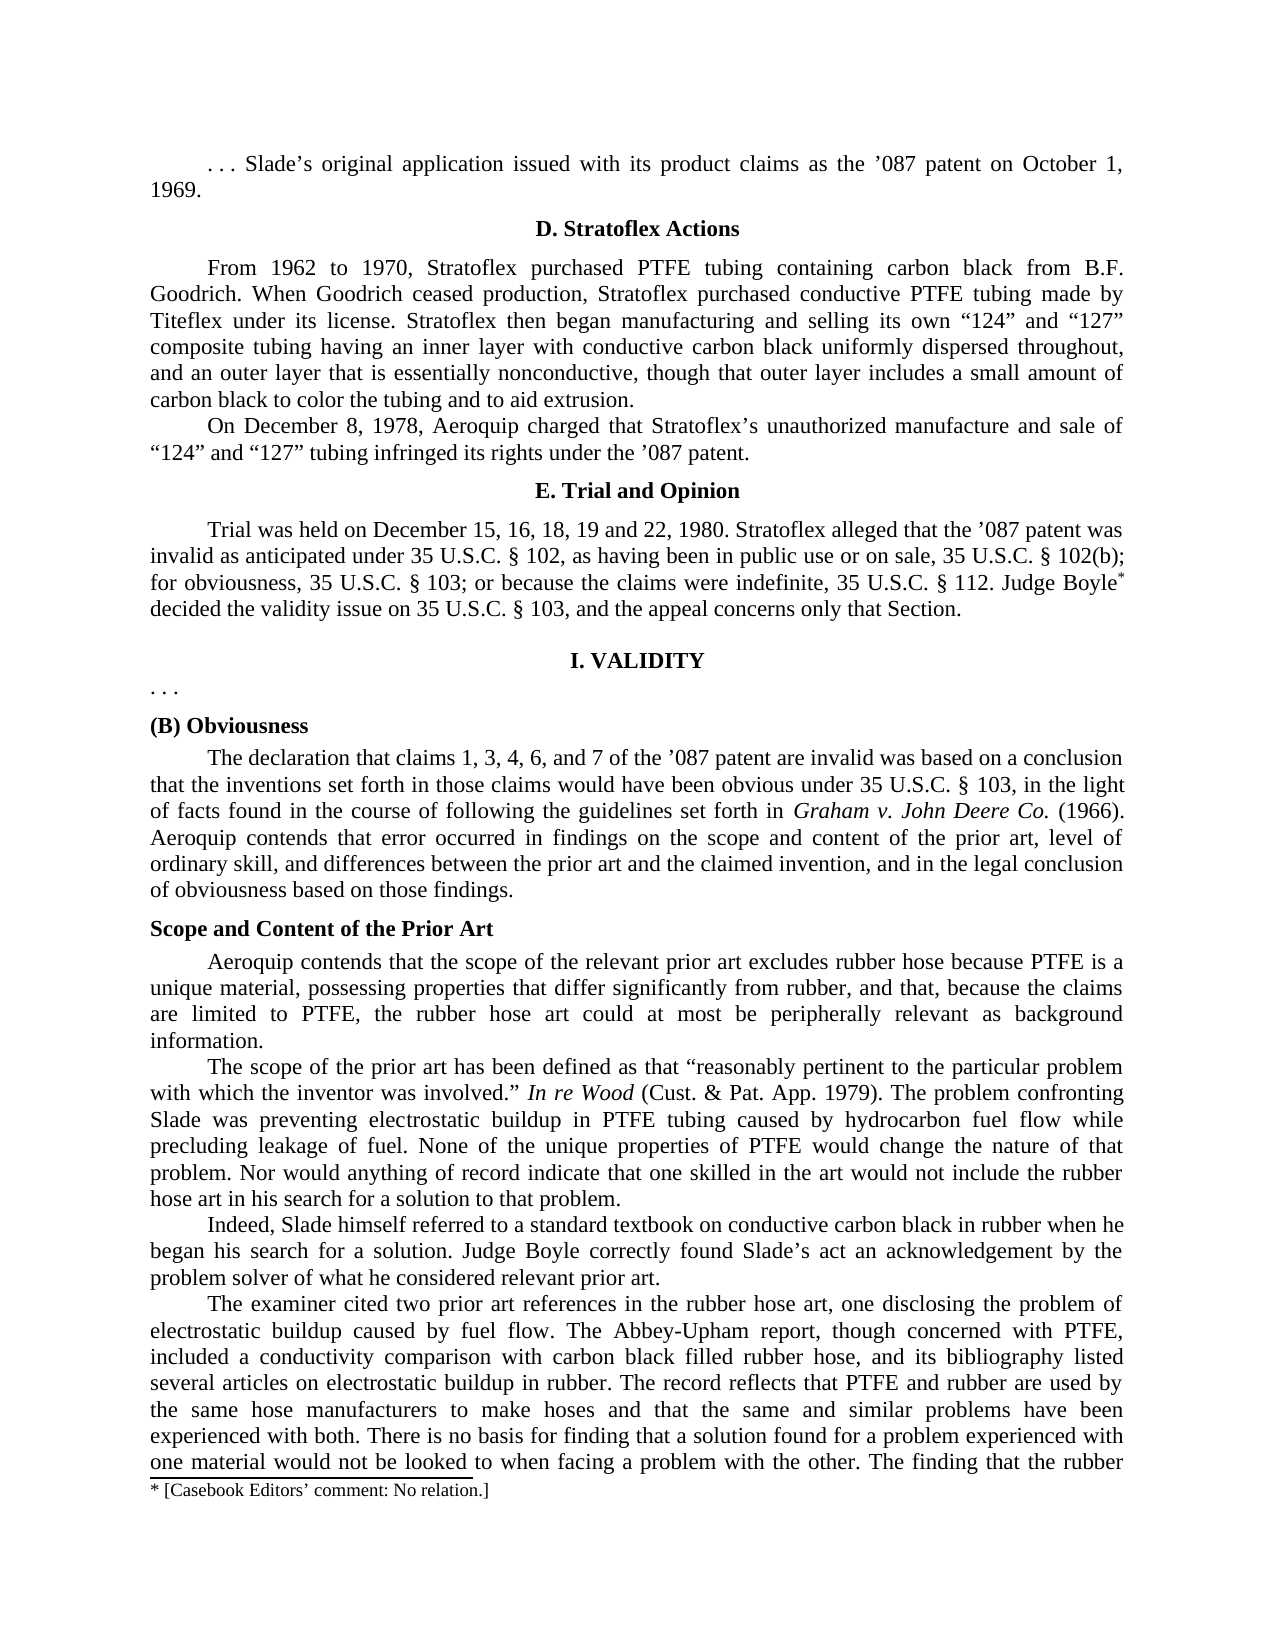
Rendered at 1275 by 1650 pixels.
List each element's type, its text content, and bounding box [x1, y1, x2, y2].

text On December 8, 1978, Aeroquip charged that Stratoflex’s unauthorized manufacture and sale of “124” and “127” tubing infringed its rights under the ’087 patent. [150, 412, 1125, 465]
text Trial was held on December 15, 16, 18, 19 and 22, 1980. Stratoflex alleged that the ’087 patent was invalid as anticipated under 35 U.S.C. § 102, as having been in public use or on sale, 35 U.S.C. § 102(b); for obviousness, 35 U.S.C. § 103; or because the claims were indefinite, 35 U.S.C. § 112. Judge Boyle decided the validity issue on 35 U.S.C. § 103, and the appeal concerns only that Section. [150, 516, 1125, 622]
text E. Trial and Opinion [150, 477, 1125, 504]
text Scope and Content of the Prior Art [150, 915, 1125, 941]
text I. VALIDITY [150, 647, 1125, 673]
text From 1962 to 1970, Stratoflex purchased PTFE tubing containing carbon black from B.F. Goodrich. When Goodrich ceased production, Stratoflex purchased conductive PTFE tubing made by Titeflex under its license. Stratoflex then began manufacturing and selling its own “124” and “127” composite tubing having an inner layer with conductive carbon black uniformly dispersed throughout, and an outer layer that is essentially nonconductive, though that outer layer includes a small amount of carbon black to color the tubing and to aid extrusion. [150, 254, 1125, 412]
text . . . Slade’s original application issued with its product claims as the ’087 patent on October 1, 1969. [150, 150, 1125, 203]
text . . . [150, 673, 1125, 699]
text The examiner cited two prior art references in the rubber hose art, one disclosing the problem of electrostatic buildup caused by fuel flow. The Abbey-Upham report, though concerned with PTFE, included a conductivity comparison with carbon black filled rubber hose, and its bibliography listed several articles on electrostatic buildup in rubber. The record reflects that PTFE and rubber are used by the same hose manufacturers to make hoses and that the same and similar problems have been experienced with both. There is no basis for finding that a solution found for a problem experienced with one material would not be looked to when facing a problem with the other. The finding that the rubber [150, 1290, 1125, 1475]
text Indeed, Slade himself referred to a standard textbook on conductive carbon black in rubber when he began his search for a solution. Judge Boyle correctly found Slade’s act an acknowledgement by the problem solver of what he considered relevant prior art. [150, 1211, 1125, 1290]
text Aeroquip contends that the scope of the relevant prior art excludes rubber hose because PTFE is a unique material, possessing properties that differ significantly from rubber, and that, because the claims are limited to PTFE, the rubber hose art could at most be peripherally relevant as background information. [150, 948, 1125, 1053]
text The declaration that claims 1, 3, 4, 6, and 7 of the ’087 patent are invalid was based on a conclusion that the inventions set forth in those claims would have been obvious under 35 U.S.C. § 103, in the light of facts found in the course of following the guidelines set forth in Graham v. John Deere Co. (1966). Aeroquip contends that error occurred in findings on the scope and content of the prior art, level of ordinary skill, and differences between the prior art and the claimed invention, and in the legal conclusion of obviousness based on those findings. [150, 744, 1125, 903]
text D. Stratoflex Actions [150, 215, 1125, 242]
text [Casebook Editors’ comment: No relation.] [150, 1478, 1125, 1500]
text (B) Obviousness [150, 712, 1125, 738]
text The scope of the prior art has been defined as that “reasonably pertinent to the particular problem with which the inventor was involved.” In re Wood (Cust. & Pat. App. 1979). The problem confronting Slade was preventing elec­tro­static buildup in PTFE tubing caused by hydrocarbon fuel flow while precluding leakage of fuel. None of the unique properties of PTFE would change the nature of that problem. Nor would anything of record indicate that one skilled in the art would not include the rubber hose art in his search for a solution to that problem. [150, 1053, 1125, 1211]
